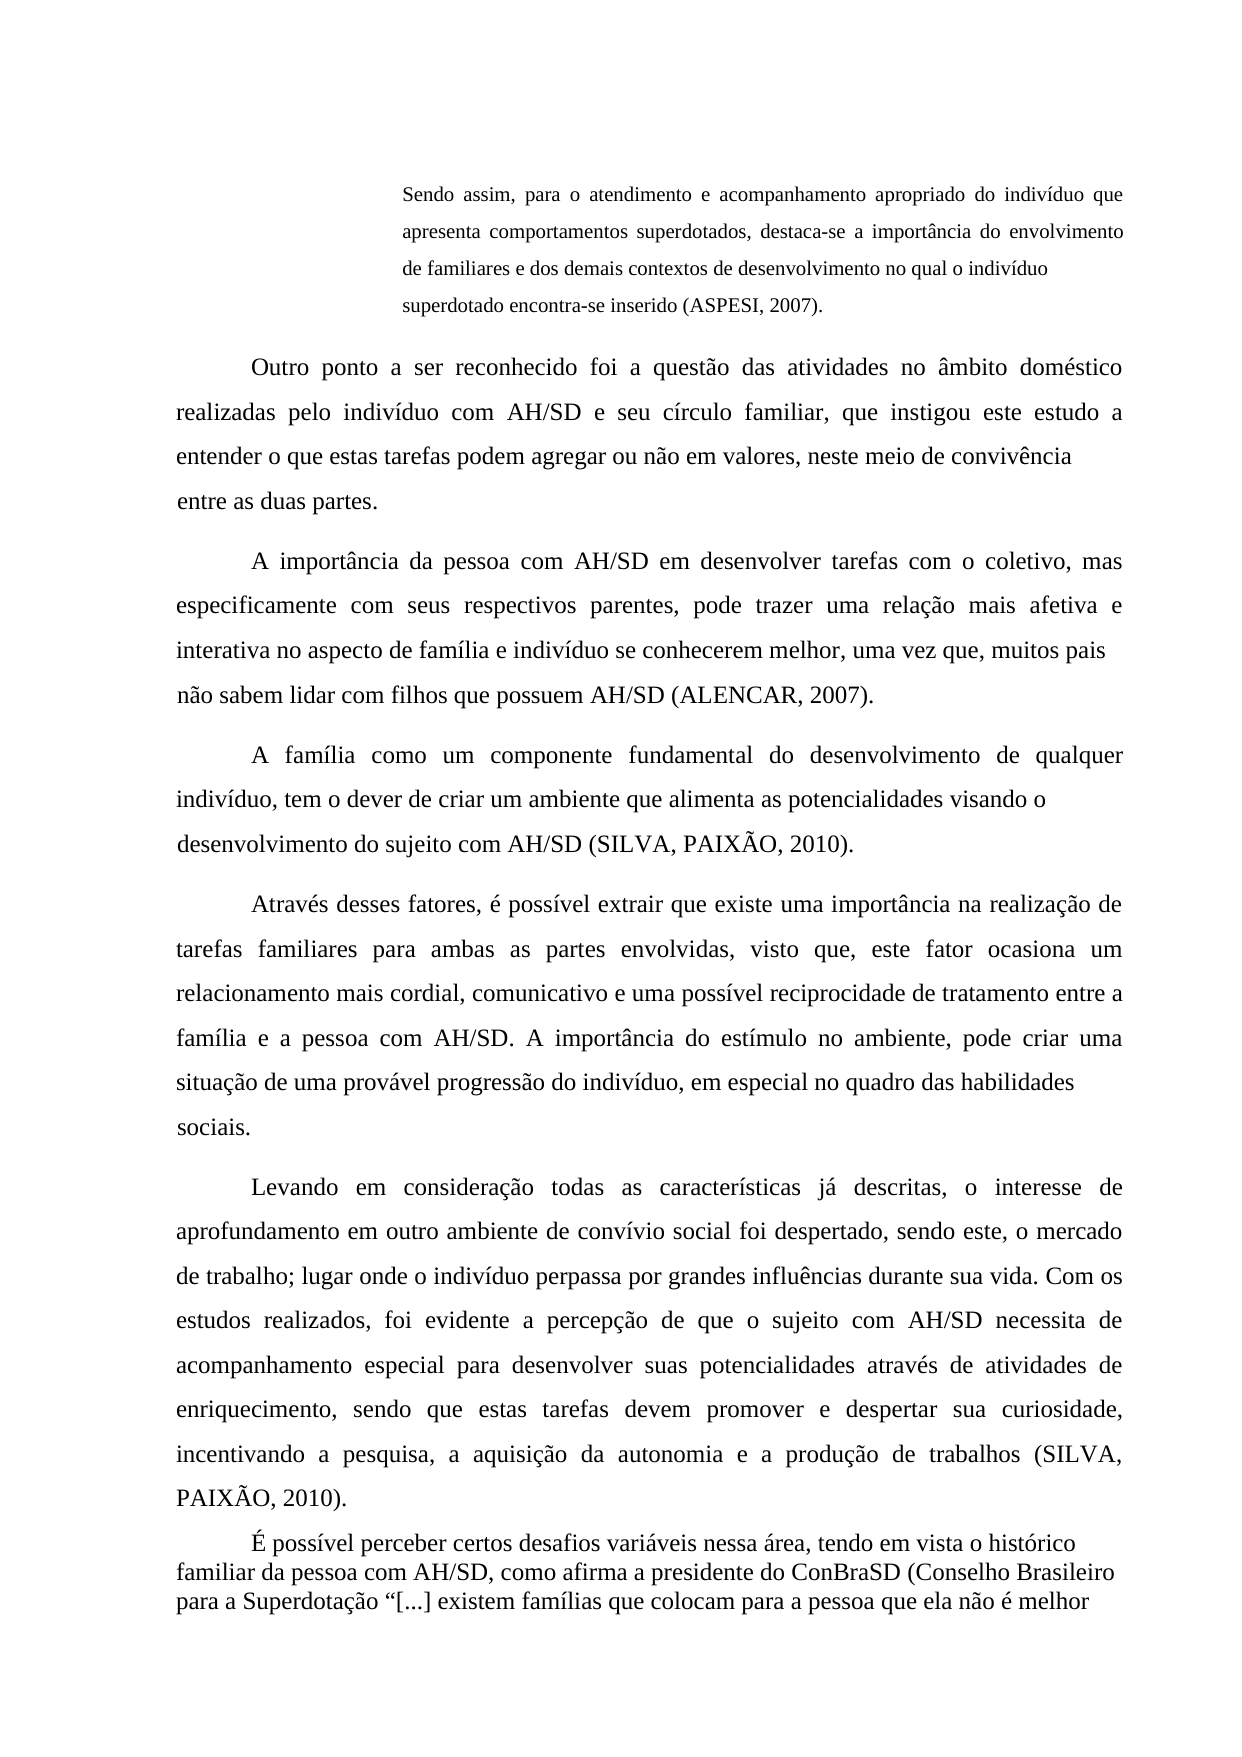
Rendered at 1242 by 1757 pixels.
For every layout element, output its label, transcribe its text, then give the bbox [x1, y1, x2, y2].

text Através desses fatores, é possível extrair que existe uma importância na realização de tarefas familiares para ambas as partes envolvidas, visto que, este fator ocasiona um relacionamento mais cordial, comunicativo e uma possível reciprocidade de tratamento entre a família e a pessoa com AH/SD. A importância do estímulo no ambiente, pode criar uma situação de uma provável progressão do indivíduo, em especial no quadro das habilidades [176, 889, 1124, 1096]
text Levando em consideração todas as características já descritas, o interesse de aprofundamento em outro ambiente de convívio social foi despertado, sendo este, o mercado de trabalho; lugar onde o indivíduo perpassa por grandes influências durante sua vida. Com os estudos realizados, foi evidente a percepção de que o sujeito com AH/SD necessita de acompanhamento especial para desenvolver suas potencialidades através de atividades de enriquecimento, sendo que estas tarefas devem promover e despertar sua curiosidade, incentivando a pesquisa, a aquisição da autonomia e a produção de trabalhos (SILVA, PAIXÃO, 2010). [176, 1172, 1124, 1512]
text não sabem lidar com filhos que possuem AH/SD (ALENCAR, 2007). [177, 680, 1124, 708]
text Sendo assim, para o atendimento e acompanhamento apropriado do indivíduo que apresenta comportamentos superdotados, destaca-se a importância do envolvimento de familiares e dos demais contextos de desenvolvimento no qual o indivíduo [402, 181, 1124, 280]
text É possível perceber certos desafios variáveis nessa área, tendo em vista o histórico familiar da pessoa com AH/SD, como afirma a presidente do ConBraSD (Conselho Brasileiro para a Superdotação “[...] existem famílias que colocam para a pessoa que ela não é melhor [176, 1528, 1128, 1615]
text superdotado encontra-se inserido (ASPESI, 2007). [402, 293, 1124, 317]
text Outro ponto a ser reconhecido foi a questão das atividades no âmbito doméstico realizadas pelo indivíduo com AH/SD e seu círculo familiar, que instigou este estudo a entender o que estas tarefas podem agregar ou não em valores, neste meio de convivência [176, 352, 1124, 470]
text A família como um componente fundamental do desenvolvimento de qualquer indivíduo, tem o dever de criar um ambiente que alimenta as potencialidades visando o [176, 740, 1124, 813]
text desenvolvimento do sujeito com AH/SD (SILVA, PAIXÃO, 2010). [177, 829, 1124, 858]
text entre as duas partes. [177, 486, 1124, 514]
text A importância da pessoa com AH/SD em desenvolver tarefas com o coletivo, mas especificamente com seus respectivos parentes, pode trazer uma relação mais afetiva e interativa no aspecto de família e indivíduo se conhecerem melhor, uma vez que, muitos pais [176, 546, 1124, 664]
text sociais. [177, 1112, 1124, 1141]
